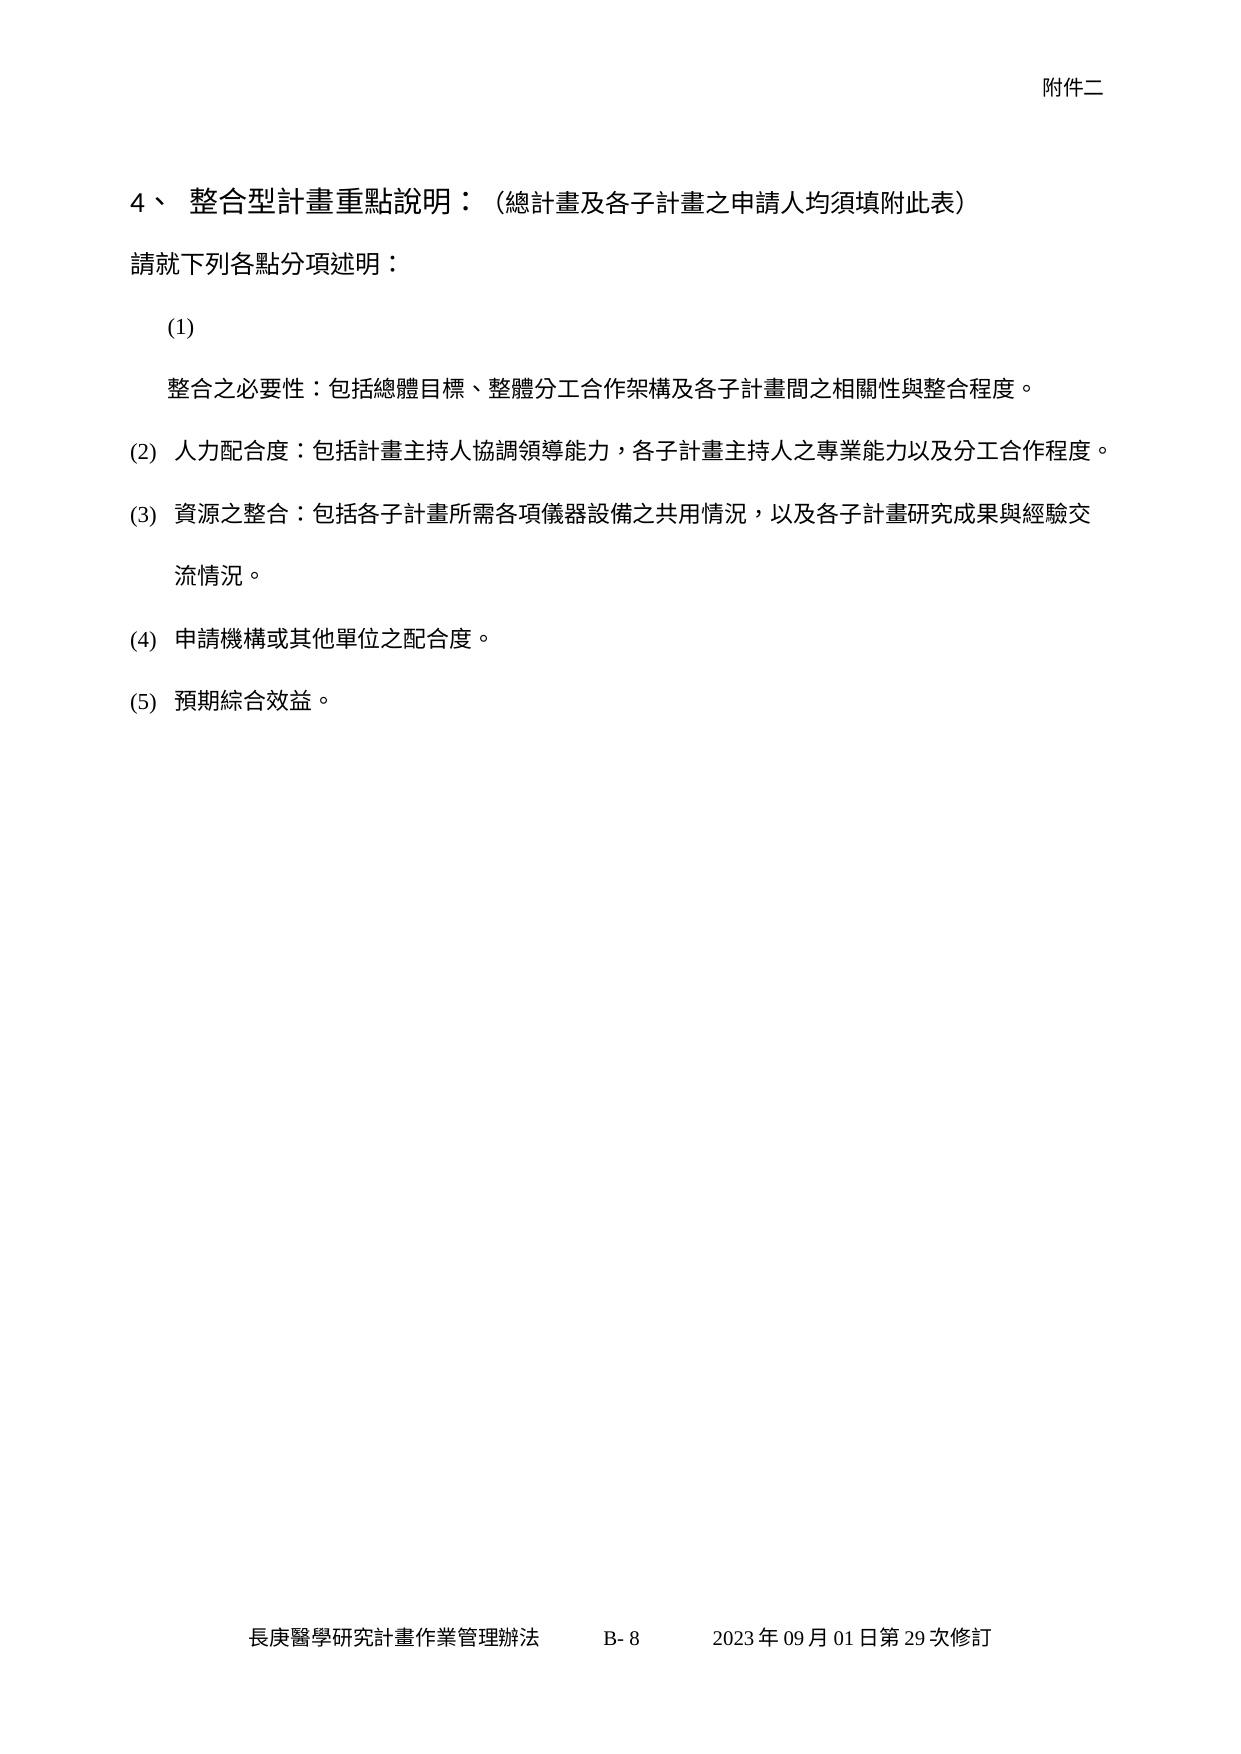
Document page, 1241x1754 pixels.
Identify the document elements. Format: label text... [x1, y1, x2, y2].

text 請就下列各點分項述明： [130, 221, 1096, 283]
list 預期綜合效益。 [130, 658, 1096, 721]
list 資源之整合：包括各子計畫所需各項儀器設備之共用情況，以及各子計畫研究成果與經驗交流情況。 [130, 471, 1096, 596]
list 整合之必要性：包括總體目標、整體分工合作架構及各子計畫間之相關性與整合程度。 [167, 283, 1096, 408]
list 申請機構或其他單位之配合度。 [130, 596, 1096, 658]
list 整合型計畫重點說明：（總計畫及各子計畫之申請人均須填附此表） [130, 158, 1096, 221]
list 人力配合度：包括計畫主持人協調領導能力，各子計畫主持人之專業能力以及分工合作程度。 [130, 408, 1096, 471]
